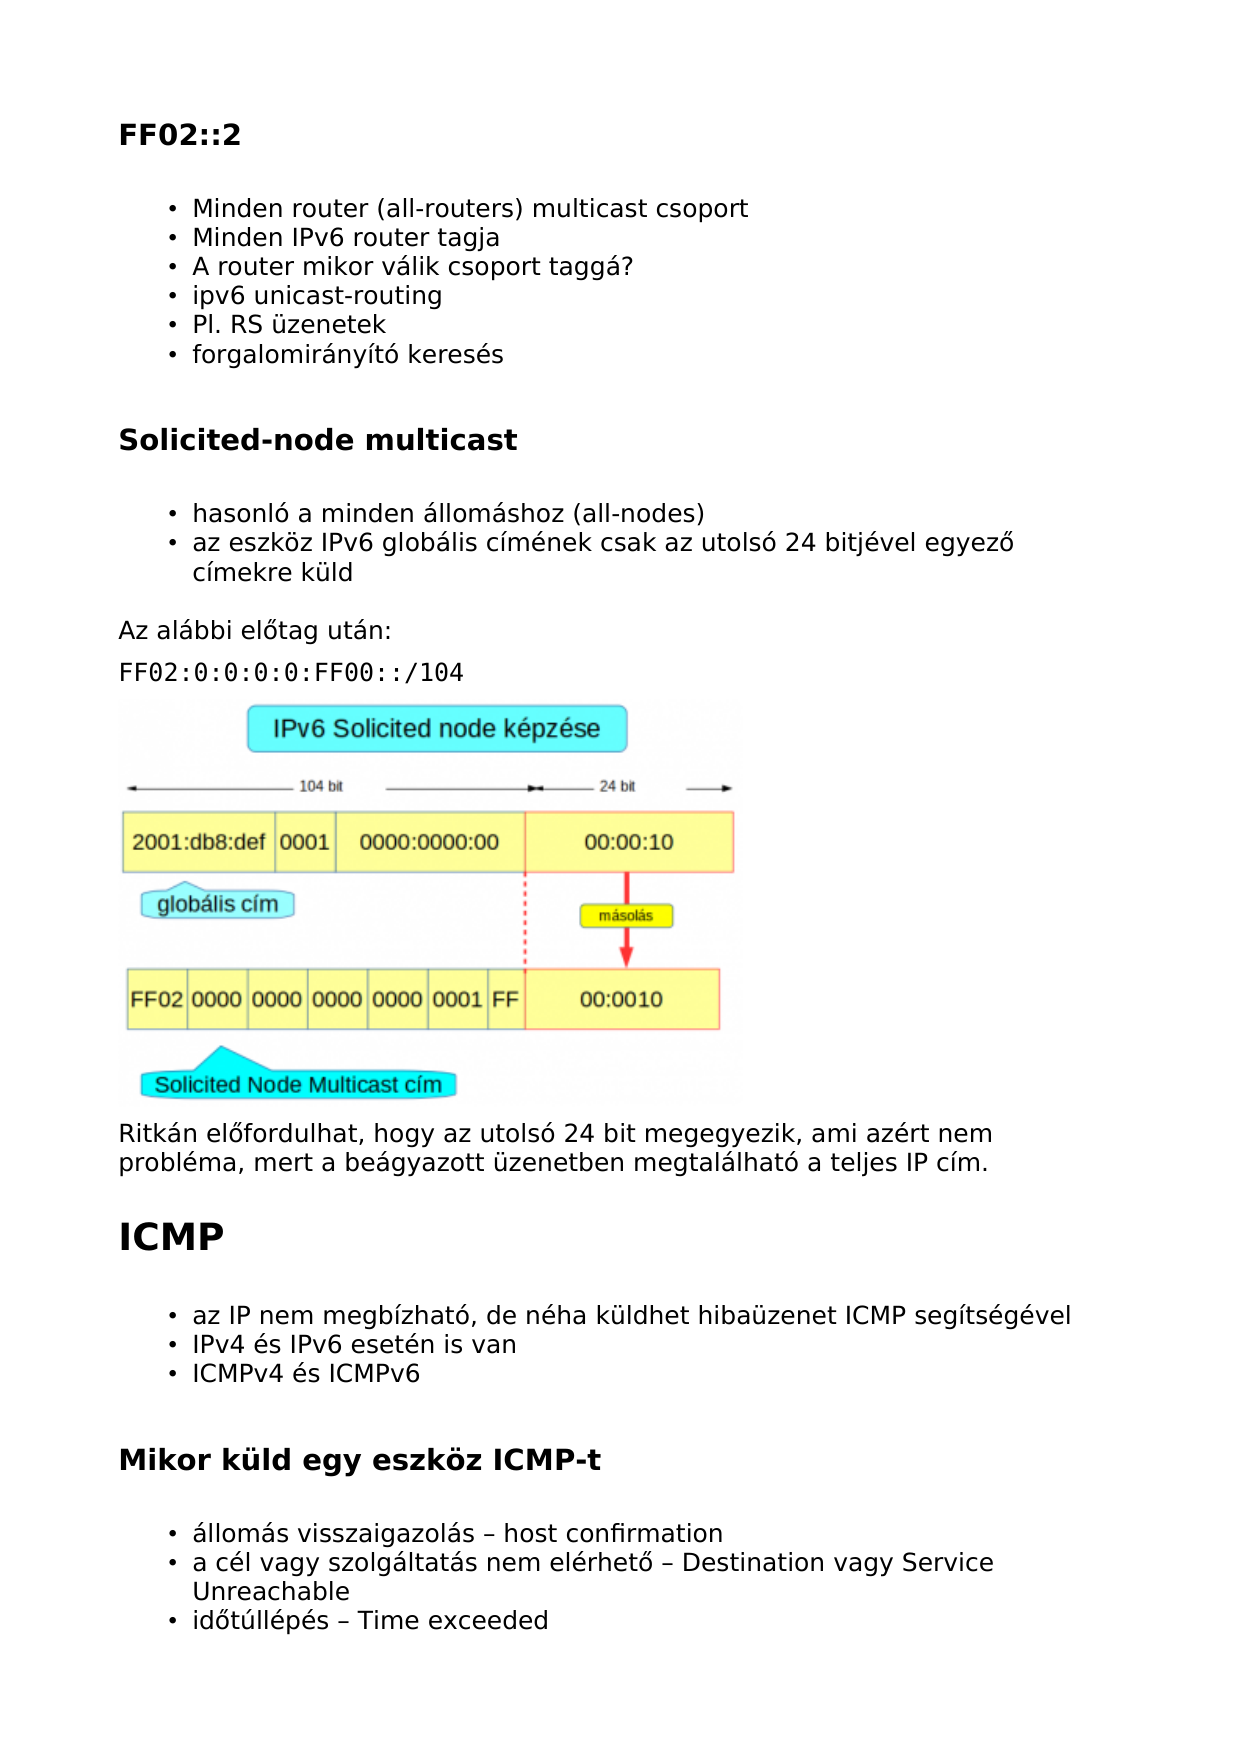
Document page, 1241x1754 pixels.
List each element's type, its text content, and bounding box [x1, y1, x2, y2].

list az eszköz IPv6 globális címének csak az utolsó 24 bitjével egyező címekre küld [177, 529, 1122, 587]
text Ritkán előfordulhat, hogy az utolsó 24 bit megegyezik, ami azért nem probléma, mert a beágyazott üzenetben megtalálható a teljes IP cím. [118, 1119, 1122, 1178]
list forgalomirányító keresés [177, 340, 1122, 369]
text Az alábbi előtag után: [118, 616, 1122, 646]
list ICMPv4 és ICMPv6 [177, 1359, 1122, 1388]
subtitle Mikor küld egy eszköz ICMP-t [118, 1443, 1122, 1477]
list IPv4 és IPv6 esetén is van [177, 1330, 1122, 1359]
list a cél vagy szolgáltatás nem elérhető – Destination vagy Service Unreachable [177, 1548, 1122, 1606]
list Minden router (all-routers) multicast csoport [177, 194, 1122, 223]
subtitle ICMP [118, 1215, 1122, 1259]
list A router mikor válik csoport taggá? [177, 252, 1122, 282]
picture [118, 699, 744, 1107]
list Pl. RS üzenetek [177, 311, 1122, 340]
list Minden IPv6 router tagja [177, 223, 1122, 252]
list ipv6 unicast-routing [177, 282, 1122, 311]
list időtúllépés – Time exceeded [177, 1606, 1122, 1635]
list állomás visszaigazolás – host confirmation [177, 1519, 1122, 1548]
list hasonló a minden állomáshoz (all-nodes) [177, 499, 1122, 529]
subtitle FF02::2 [118, 118, 1122, 152]
text FF02:0:0:0:0:FF00::/104 [118, 658, 1122, 687]
list az IP nem megbízható, de néha küldhet hibaüzenet ICMP segítségével [177, 1301, 1122, 1330]
subtitle Solicited-node multicast [118, 423, 1122, 457]
